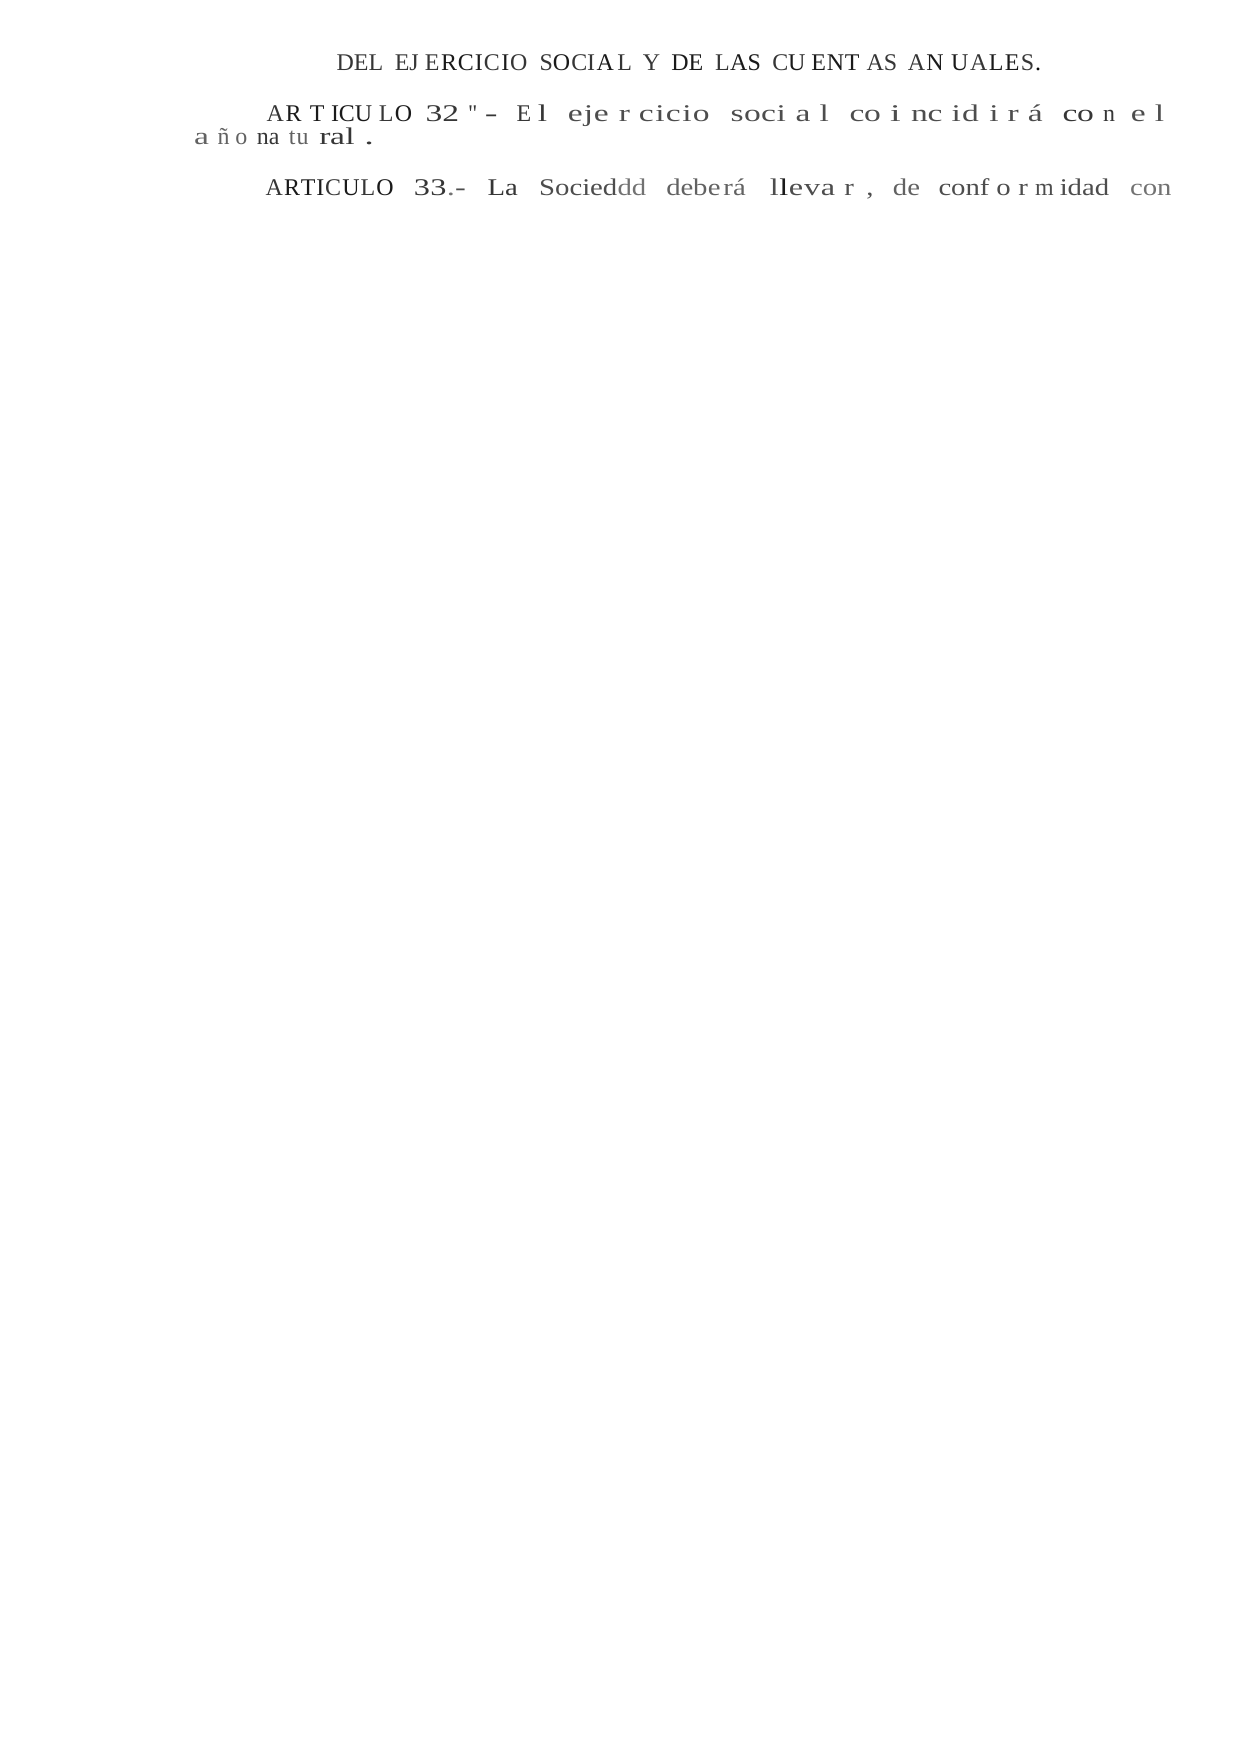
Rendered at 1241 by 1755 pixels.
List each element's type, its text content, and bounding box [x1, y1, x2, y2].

text ARTICULO 33.- La Socieddd deberá lleva r , de conf o r m idad con [265, 173, 1193, 200]
text DEL EJ ERCICIO SOCIAL Y DE LAS CU ENT AS AN UALES. [184, 48, 1193, 76]
text AR T ICU LO 32 " - E l eje r cicio soci a l co i nc id i r á co n e l a ñ o na tu ral . [194, 103, 1166, 149]
